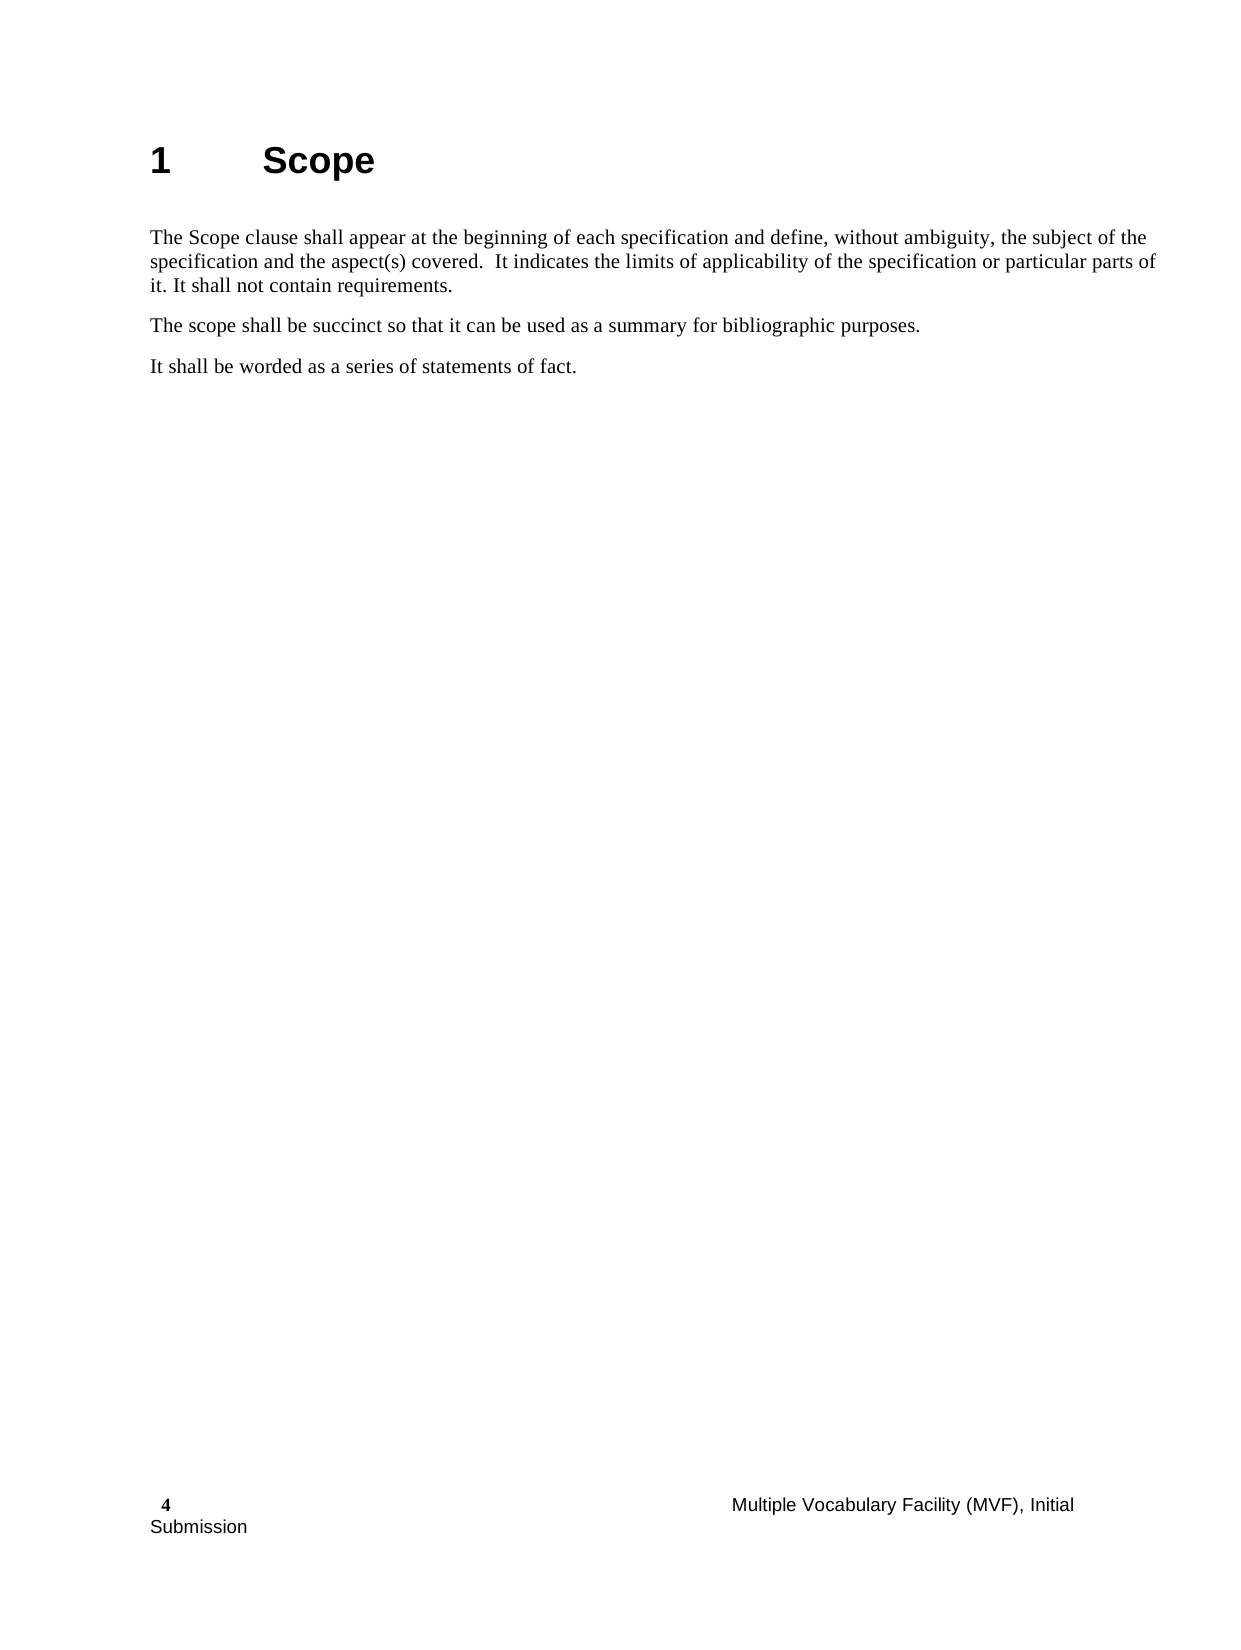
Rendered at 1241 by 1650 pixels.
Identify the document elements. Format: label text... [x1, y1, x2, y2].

text The Scope clause shall appear at the beginning of each specification and define, without ambiguity, the subject of the specification and the aspect(s) covered. It indicates the limits of applicability of the specification or particular parts of it. It shall not contain requirements. [150, 224, 1165, 297]
text The scope shall be succinct so that it can be used as a summary for bibliographic purposes. [150, 313, 1165, 337]
subtitle Scope [150, 138, 1165, 181]
text It shall be worded as a series of statements of fact. [150, 354, 1165, 378]
